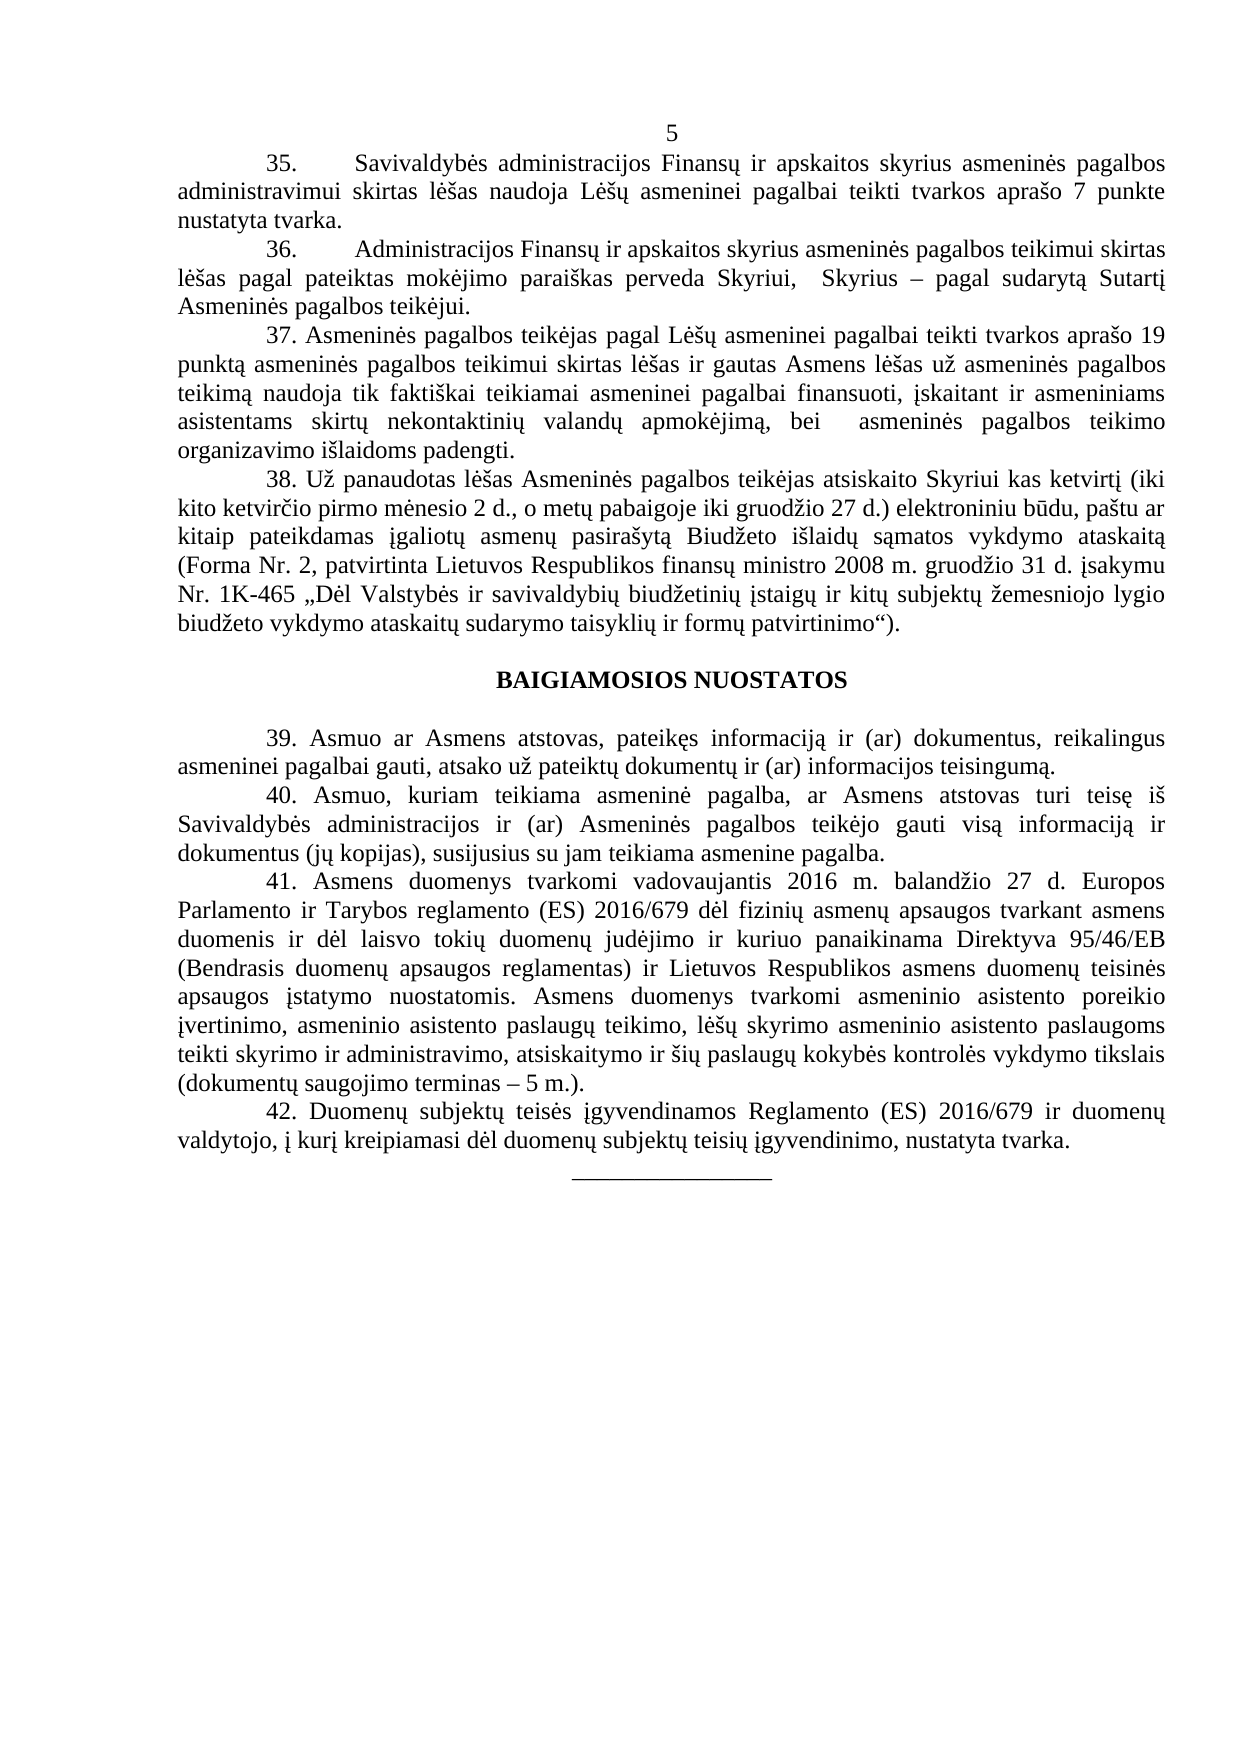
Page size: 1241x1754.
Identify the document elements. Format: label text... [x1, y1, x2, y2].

text 39. Asmuo ar Asmens atstovas, pateikęs informaciją ir (ar) dokumentus, reikalingus asmeninei pagalbai gauti, atsako už pateiktų dokumentų ir (ar) informacijos teisingumą. [177, 723, 1166, 780]
text 41. Asmens duomenys tvarkomi vadovaujantis 2016 m. balandžio 27 d. Europos Parlamento ir Tarybos reglamento (ES) 2016/679 dėl fizinių asmenų apsaugos tvarkant asmens duomenis ir dėl laisvo tokių duomenų judėjimo ir kuriuo panaikinama Direktyva 95/46/EB (Bendrasis duomenų apsaugos reglamentas) ir Lietuvos Respublikos asmens duomenų teisinės apsaugos įstatymo nuostatomis. Asmens duomenys tvarkomi asmeninio asistento poreikio įvertinimo, asmeninio asistento paslaugų teikimo, lėšų skyrimo asmeninio asistento paslaugoms teikti skyrimo ir administravimo, atsiskaitymo ir šių paslaugų kokybės kontrolės vykdymo tikslais (dokumentų saugojimo terminas – 5 m.). [177, 866, 1166, 1096]
text 36. Administracijos Finansų ir apskaitos skyrius asmeninės pagalbos teikimui skirtas lėšas pagal pateiktas mokėjimo paraiškas perveda Skyriui, Skyrius – pagal sudarytą Sutartį Asmeninės pagalbos teikėjui. [177, 234, 1166, 320]
text BAIGIAMOSIOS NUOSTATOS [177, 665, 1166, 694]
text 35. Savivaldybės administracijos Finansų ir apskaitos skyrius asmeninės pagalbos administravimui skirtas lėšas naudoja Lėšų asmeninei pagalbai teikti tvarkos aprašo 7 punkte nustatyta tvarka. [177, 148, 1166, 234]
text 38. Už panaudotas lėšas Asmeninės pagalbos teikėjas atsiskaito Skyriui kas ketvirtį (iki kito ketvirčio pirmo mėnesio 2 d., o metų pabaigoje iki gruodžio 27 d.) elektroniniu būdu, paštu ar kitaip pateikdamas įgaliotų asmenų pasirašytą Biudžeto išlaidų sąmatos vykdymo ataskaitą (Forma Nr. 2, patvirtinta Lietuvos Respublikos finansų ministro 2008 m. gruodžio 31 d. įsakymu Nr. 1K-465 „Dėl Valstybės ir savivaldybių biudžetinių įstaigų ir kitų subjektų žemesniojo lygio biudžeto vykdymo ataskaitų sudarymo taisyklių ir formų patvirtinimo“). [177, 464, 1166, 636]
text ________________ [177, 1154, 1166, 1183]
text 42. Duomenų subjektų teisės įgyvendinamos Reglamento (ES) 2016/679 ir duomenų valdytojo, į kurį kreipiamasi dėl duomenų subjektų teisių įgyvendinimo, nustatyta tvarka. [177, 1096, 1166, 1154]
text 37. Asmeninės pagalbos teikėjas pagal Lėšų asmeninei pagalbai teikti tvarkos aprašo 19 punktą asmeninės pagalbos teikimui skirtas lėšas ir gautas Asmens lėšas už asmeninės pagalbos teikimą naudoja tik faktiškai teikiamai asmeninei pagalbai finansuoti, įskaitant ir asmeniniams asistentams skirtų nekontaktinių valandų apmokėjimą, bei asmeninės pagalbos teikimo organizavimo išlaidoms padengti. [177, 320, 1166, 464]
text 40. Asmuo, kuriam teikiama asmeninė pagalba, ar Asmens atstovas turi teisę iš Savivaldybės administracijos ir (ar) Asmeninės pagalbos teikėjo gauti visą informaciją ir dokumentus (jų kopijas), susijusius su jam teikiama asmenine pagalba. [177, 780, 1166, 866]
